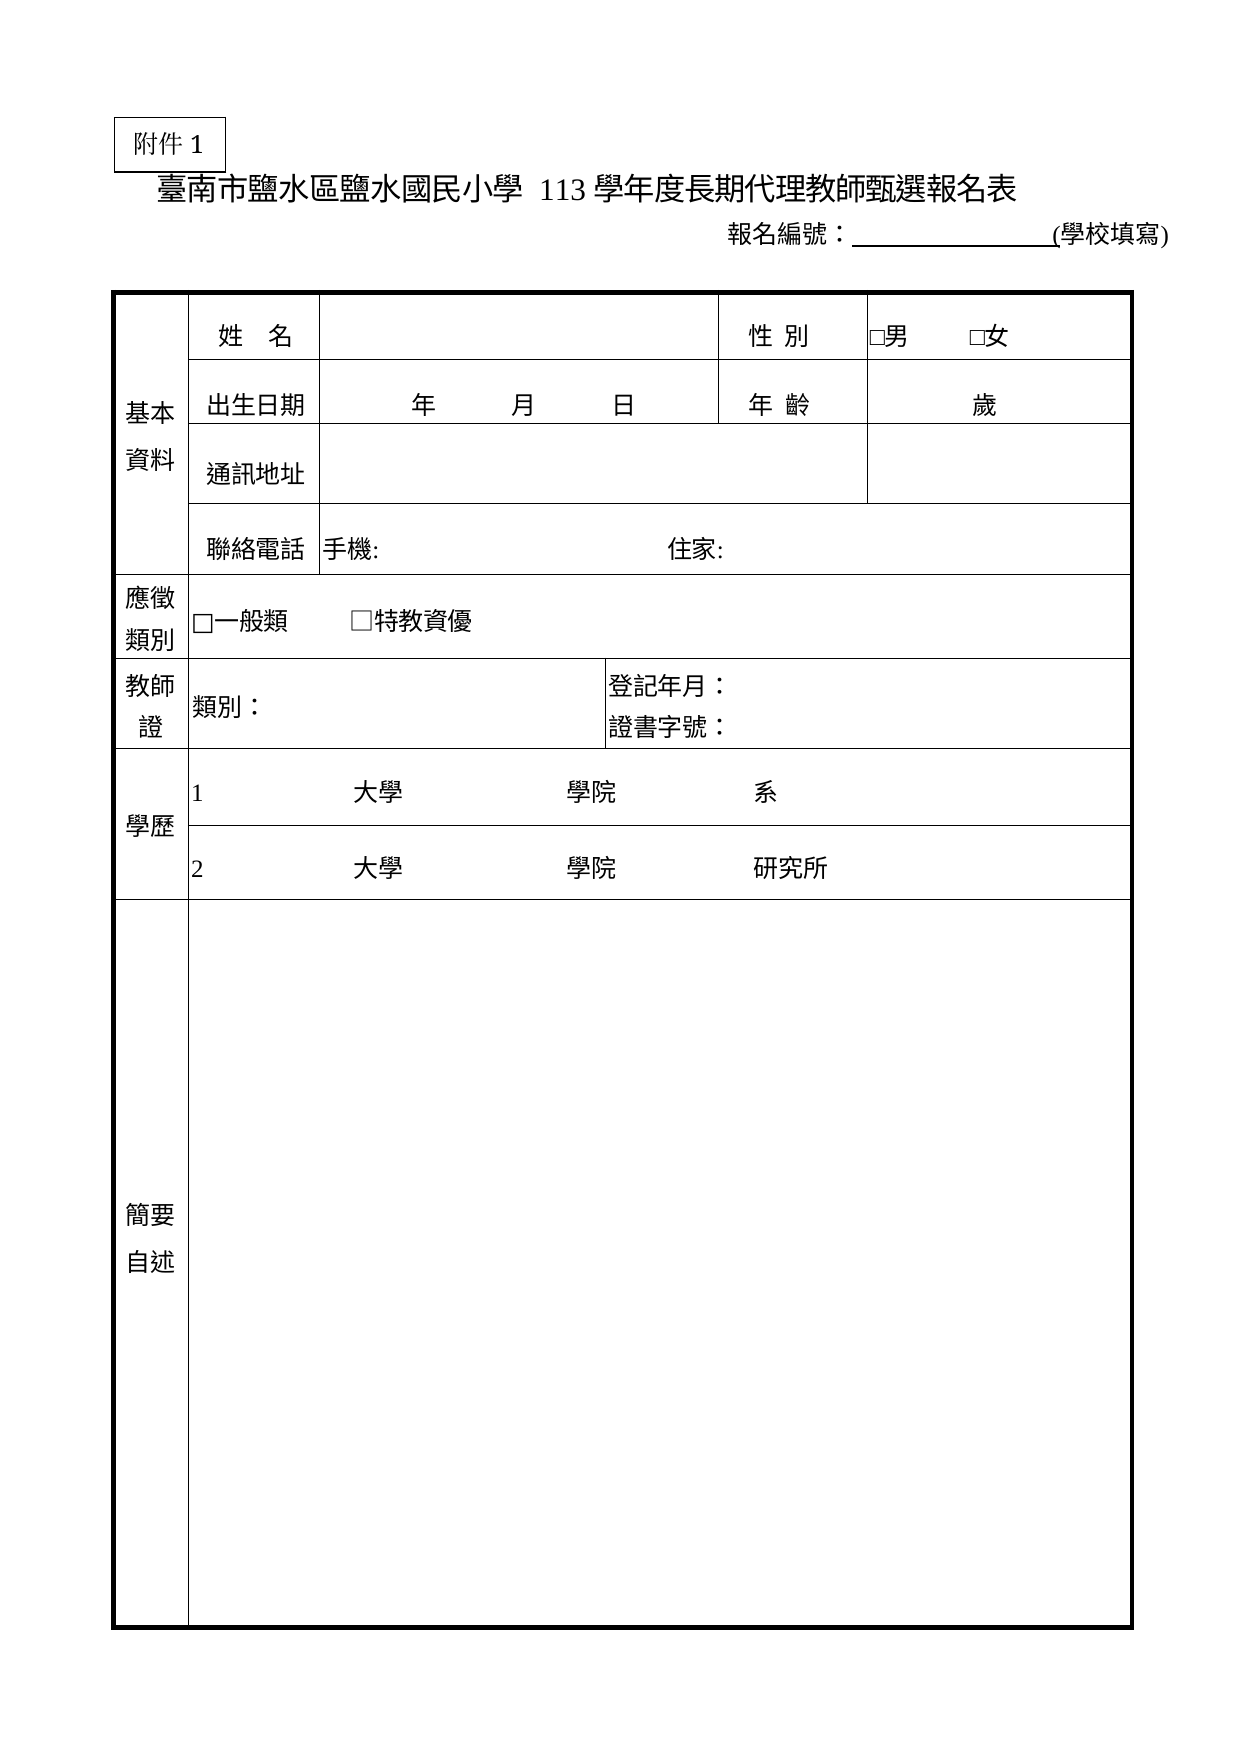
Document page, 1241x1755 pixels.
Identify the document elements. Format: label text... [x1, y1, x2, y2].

text 附件 1 [133, 124, 225, 160]
table_cell 簡要自述 [116, 900, 188, 1625]
table_cell 1 大學 學院 系 [189, 749, 1130, 825]
table_cell 教師證 [116, 659, 188, 748]
table_header □男 □女 [868, 295, 1130, 359]
table_cell 類別： [189, 659, 605, 748]
table_cell 手機: 住家: [320, 504, 1130, 573]
table_cell 學歷 [116, 749, 188, 899]
table_header 基本資料 [116, 295, 188, 573]
table_cell [189, 900, 1130, 1625]
text 報名編號： (學校填寫) [52, 215, 1188, 251]
table_cell [868, 424, 1130, 503]
table_header 姓 名 [189, 295, 319, 359]
table_cell 年 齡 [719, 360, 867, 423]
table_cell □一般類 □特教資優 [189, 575, 1130, 657]
text 臺南市鹽水區鹽水國民小學 113 學年度長期代理教師甄選報名表 [156, 173, 1188, 207]
table_cell 登記年月：證書字號： [606, 659, 1130, 748]
table_cell 出生日期 [189, 360, 319, 423]
table_cell 聯絡電話 [189, 504, 319, 573]
table_cell 歲 [868, 360, 1130, 423]
table_cell [320, 424, 867, 503]
table_cell 2 大學 學院 研究所 [189, 826, 1130, 899]
table_cell 年 月 日 [320, 360, 718, 423]
table_header [320, 295, 718, 359]
table_header 性 別 [719, 295, 867, 359]
table_cell 應徵類別 [116, 575, 188, 657]
table_cell 通訊地址 [189, 424, 319, 503]
